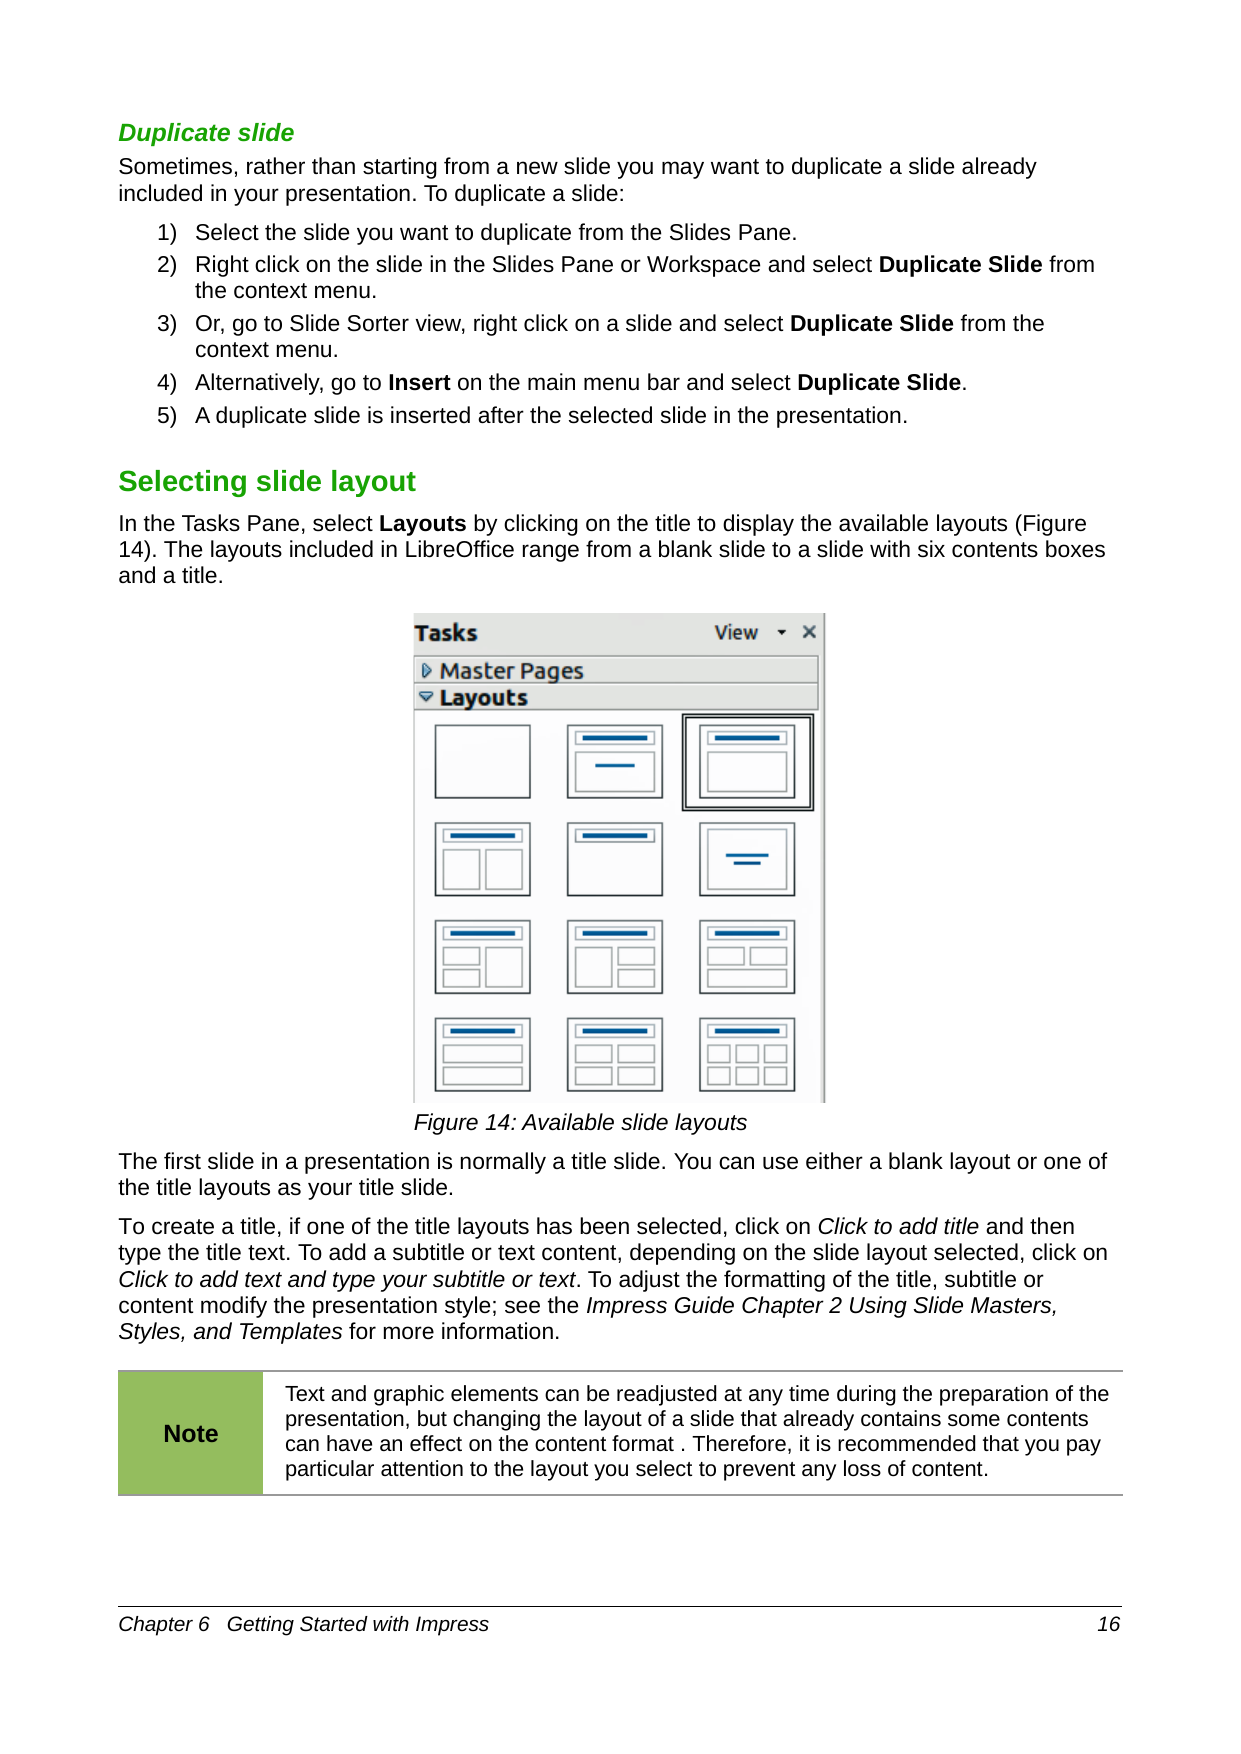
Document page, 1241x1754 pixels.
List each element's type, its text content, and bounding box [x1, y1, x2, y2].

subtitle Selecting slide layout [118, 463, 1122, 497]
picture [413, 613, 827, 1103]
text The first slide in a presentation is normally a title slide. You can use either a blank layout or one of the title layouts as your title slide. [118, 1148, 1122, 1200]
list Select the slide you want to duplicate from the Slides Pane. [177, 218, 1122, 245]
table_header Note [118, 1372, 263, 1494]
text Sometimes, rather than starting from a new slide you may want to duplicate a slide already included in your presentation. To duplicate a slide: [118, 153, 1122, 206]
table_header Text and graphic elements can be readjusted at any time during the preparation of the presentation, but changing the layout of a slide that already contains some contents can have an effect on the content format . Therefore, it is recommended that you pay particular attention to the layout you select to prevent any loss of content. [264, 1372, 1123, 1494]
text In the Tasks Pane, select Layouts by clicking on the title to display the available layouts (Figure 14). The layouts included in LibreOffice range from a blank slide to a slide with six contents boxes and a title. [118, 509, 1122, 588]
list Or, go to Slide Sorter view, right click on a slide and select Duplicate Slide from the context menu. [177, 310, 1122, 363]
subtitle Duplicate slide [118, 118, 1122, 147]
list Alternatively, go to Insert on the main menu bar and select Duplicate Slide. [177, 369, 1122, 395]
list A duplicate slide is inserted after the selected slide in the presentation. [177, 402, 1122, 428]
text To create a title, if one of the title layouts has been selected, click on Click to add title and then type the title text. To add a subtitle or text content, depending on the slide layout selected, click on Click to add text and type your subtitle or text. To adjust the formatting of the title, subtitle or content modify the presentation style; see the Impress Guide Chapter 2 Using Slide Masters, Styles, and Templates for more information. [118, 1213, 1122, 1345]
list Right click on the slide in the Slides Pane or Workspace and select Duplicate Slide from the context menu. [177, 251, 1122, 304]
text Figure 14: Available slide layouts [413, 1109, 827, 1135]
